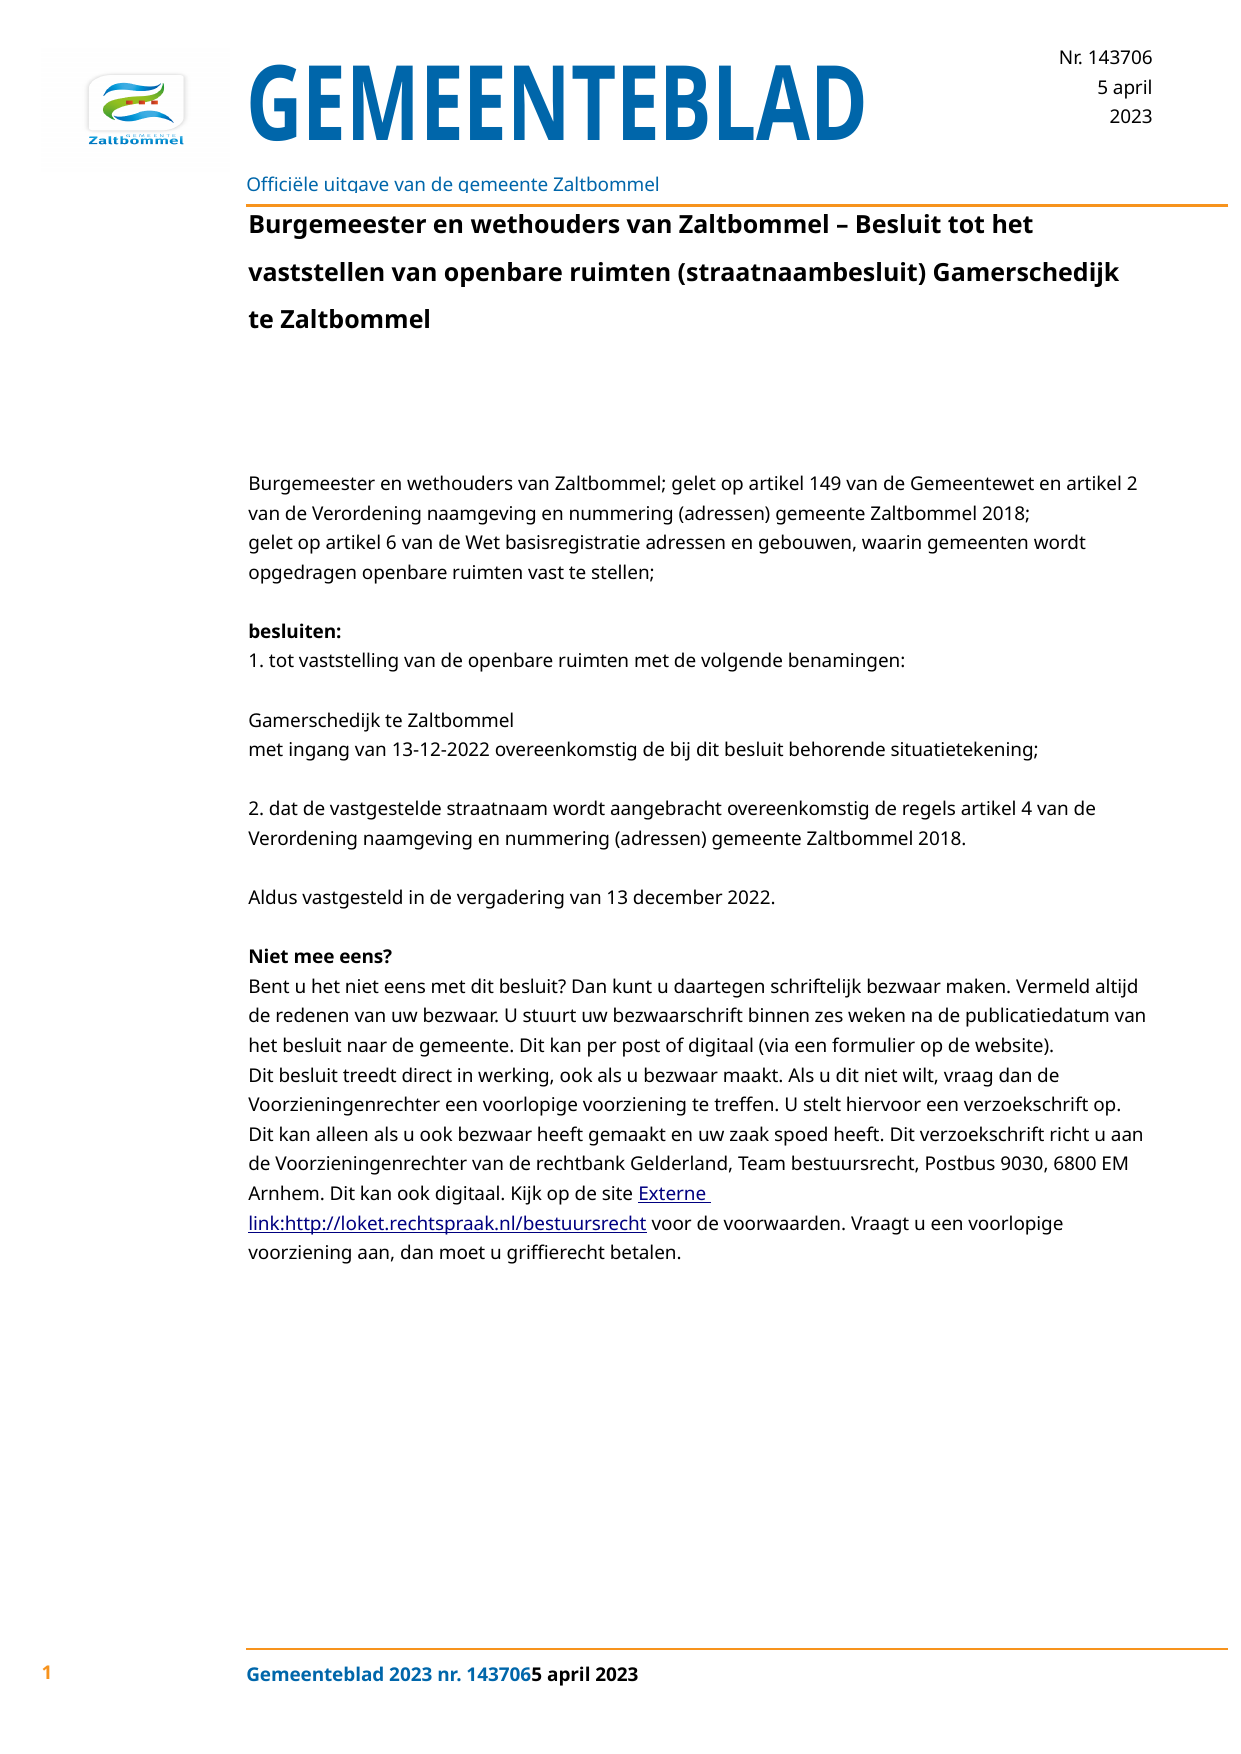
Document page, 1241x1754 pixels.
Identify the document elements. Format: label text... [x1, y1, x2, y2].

text Gamerschedijk te Zaltbommel [248, 707, 1152, 732]
text Bent u het niet eens met dit besluit? Dan kunt u daartegen schriftelijk bezwaar maken. Vermeld altijd de redenen van uw bezwaar. U stuurt uw bezwaarschrift binnen zes weken na de publicatiedatum van het besluit naar de gemeente. Dit kan per post of digitaal (via een formulier op de website). [248, 973, 1152, 1058]
text 2. dat de vastgestelde straatnaam wordt aangebracht overeenkomstig de regels artikel 4 van de Verordening naamgeving en nummering (adressen) gemeente Zaltbommel 2018. [248, 796, 1152, 851]
text 1. tot vaststelling van de openbare ruimten met de volgende benamingen: [248, 648, 1152, 673]
picture [41, 47, 231, 172]
text Burgemeester en wethouders van Zaltbommel; gelet op artikel 149 van de Gemeentewet en artikel 2 van de Verordening naamgeving en nummering (adressen) gemeente Zaltbommel 2018; [248, 470, 1152, 525]
text met ingang van 13-12-2022 overeenkomstig de bij dit besluit behorende situatietekening; [248, 736, 1152, 762]
text gelet op artikel 6 van de Wet basisregistratie adressen en gebouwen, waarin gemeenten wordt opgedragen openbare ruimten vast te stellen; [248, 529, 1152, 584]
text Burgemeester en wethouders van Zaltbommel – Besluit tot het vaststellen van openbare ruimten (straatnaambesluit) Gamerschedijk te Zaltbommel [248, 207, 1152, 336]
text Aldus vastgesteld in de vergadering van 13 december 2022. [248, 884, 1152, 910]
text Niet mee eens? [248, 943, 1152, 969]
text besluiten: [248, 618, 1152, 644]
text Dit besluit treedt direct in werking, ook als u bezwaar maakt. Als u dit niet wilt, vraag dan de Voorzieningenrechter een voorlopige voorziening te treffen. U stelt hiervoor een verzoekschrift op. Dit kan alleen als u ook bezwaar heeft gemaakt en uw zaak spoed heeft. Dit verzoekschrift richt u aan de Voorzieningenrechter van de rechtbank Gelderland, Team bestuursrecht, Postbus 9030, 6800 EM Arnhem. Dit kan ook digitaal. Kijk op de site Externe link:http://loket.rechtspraak.nl/bestuursrecht voor de voorwaarden. Vraagt u een voorlopige voorziening aan, dan moet u griffierecht betalen. [248, 1062, 1152, 1265]
